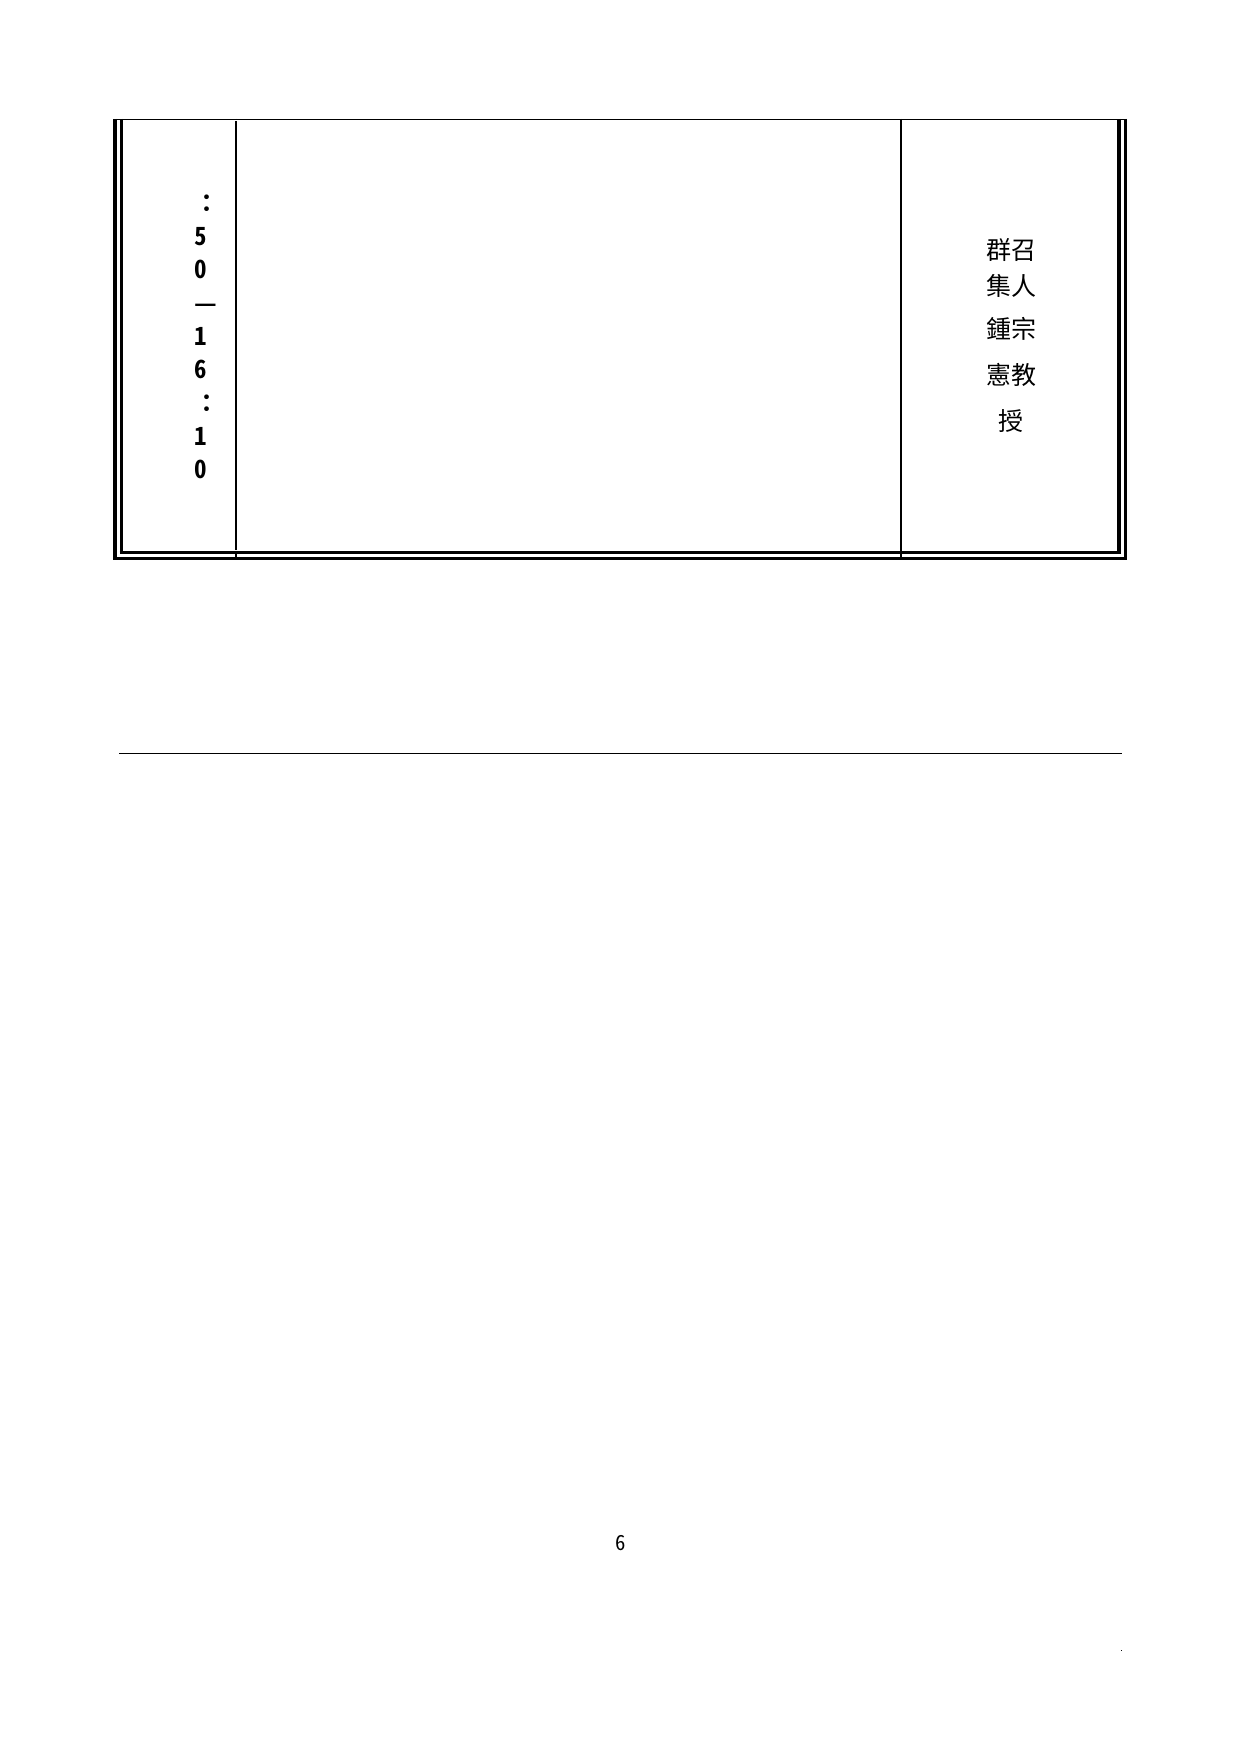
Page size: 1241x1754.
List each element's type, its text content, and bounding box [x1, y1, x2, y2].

table_cell ：50— 16：10 [130, 121, 235, 550]
table_cell [262, 120, 900, 551]
table_cell [237, 121, 261, 550]
table_cell 群召集人 鍾宗憲教授 [902, 120, 1117, 551]
table_cell [123, 120, 129, 551]
